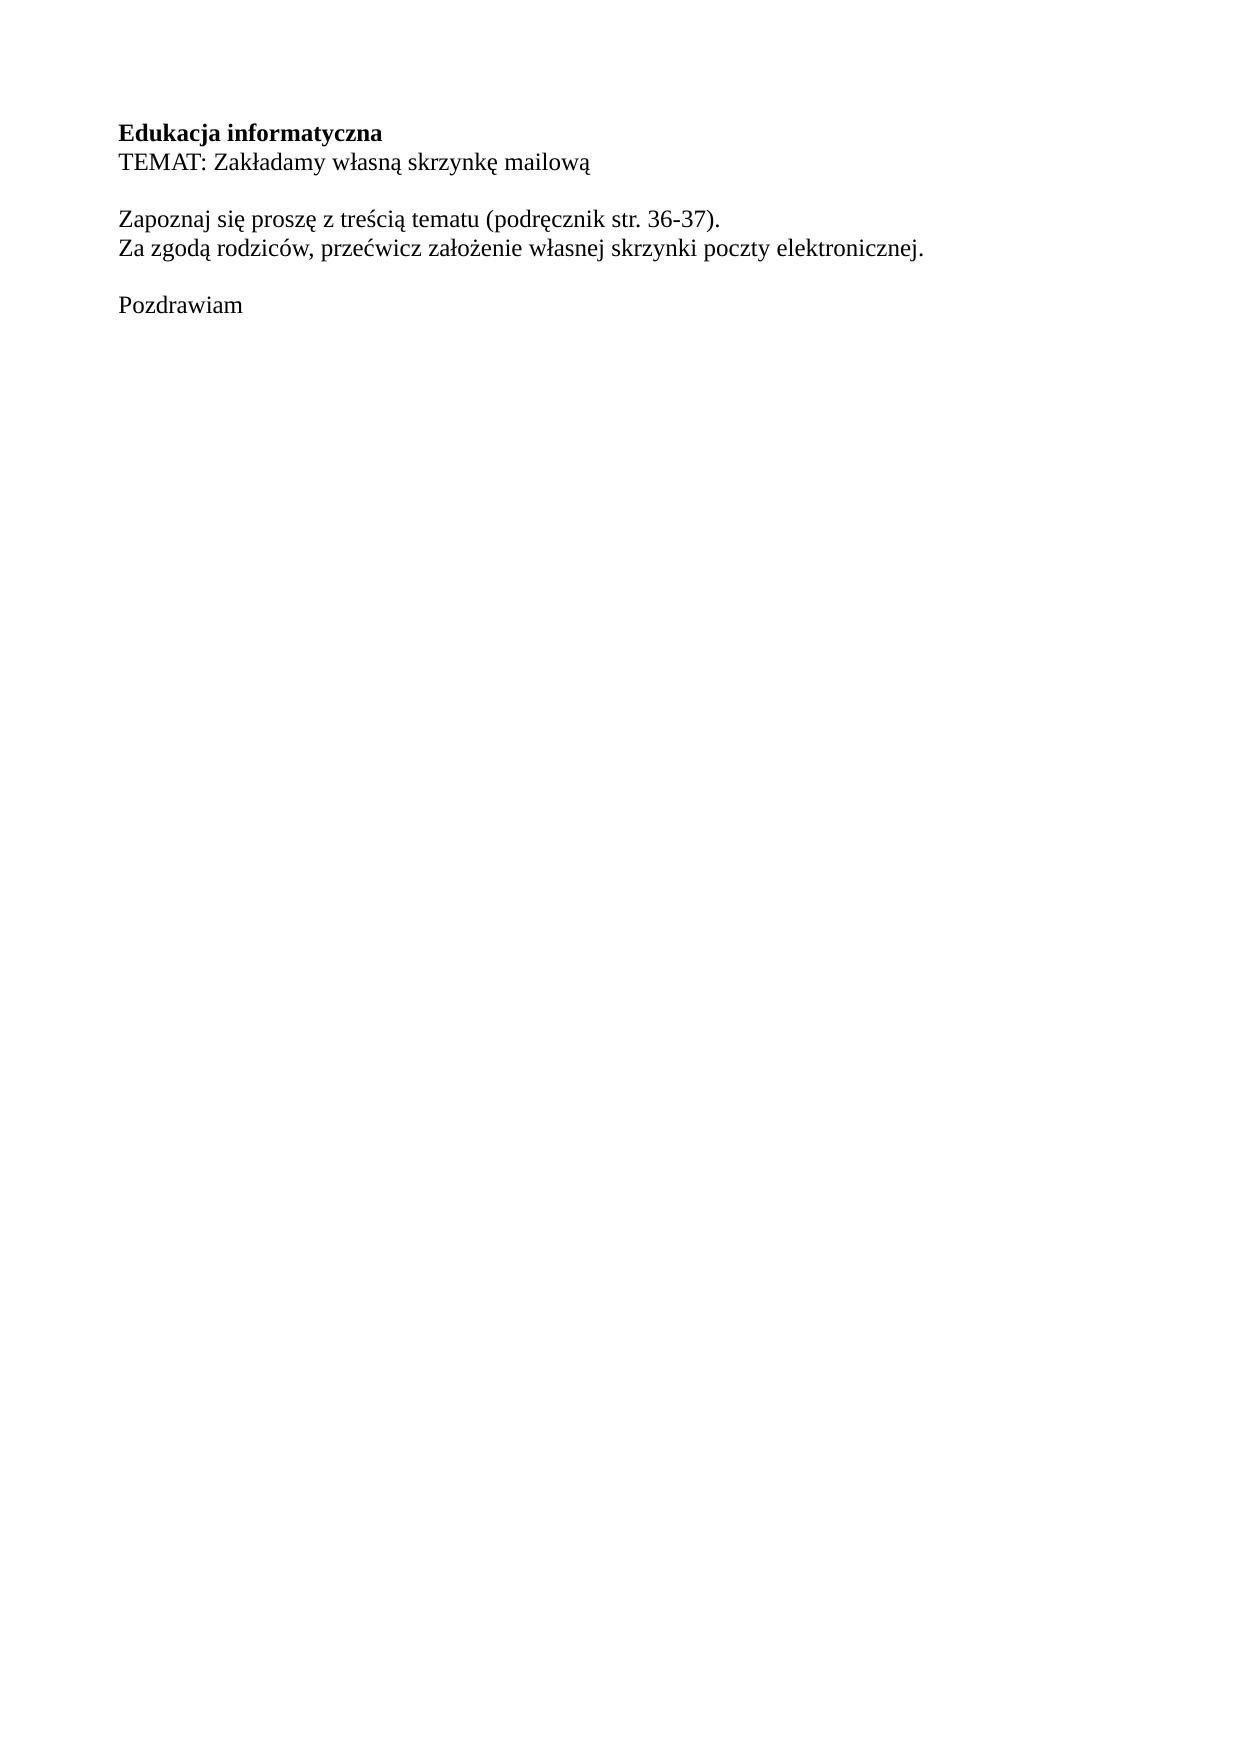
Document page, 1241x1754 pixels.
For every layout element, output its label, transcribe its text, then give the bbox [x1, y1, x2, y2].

text Edukacja informatyczna [118, 118, 1122, 147]
text Zapoznaj się proszę z treścią tematu (podręcznik str. 36-37). [118, 204, 1122, 233]
text TEMAT: Zakładamy własną skrzynkę mailową [118, 147, 1122, 176]
text Za zgodą rodziców, przećwicz założenie własnej skrzynki poczty elektronicznej. [118, 233, 1122, 262]
text Pozdrawiam [118, 291, 1122, 319]
